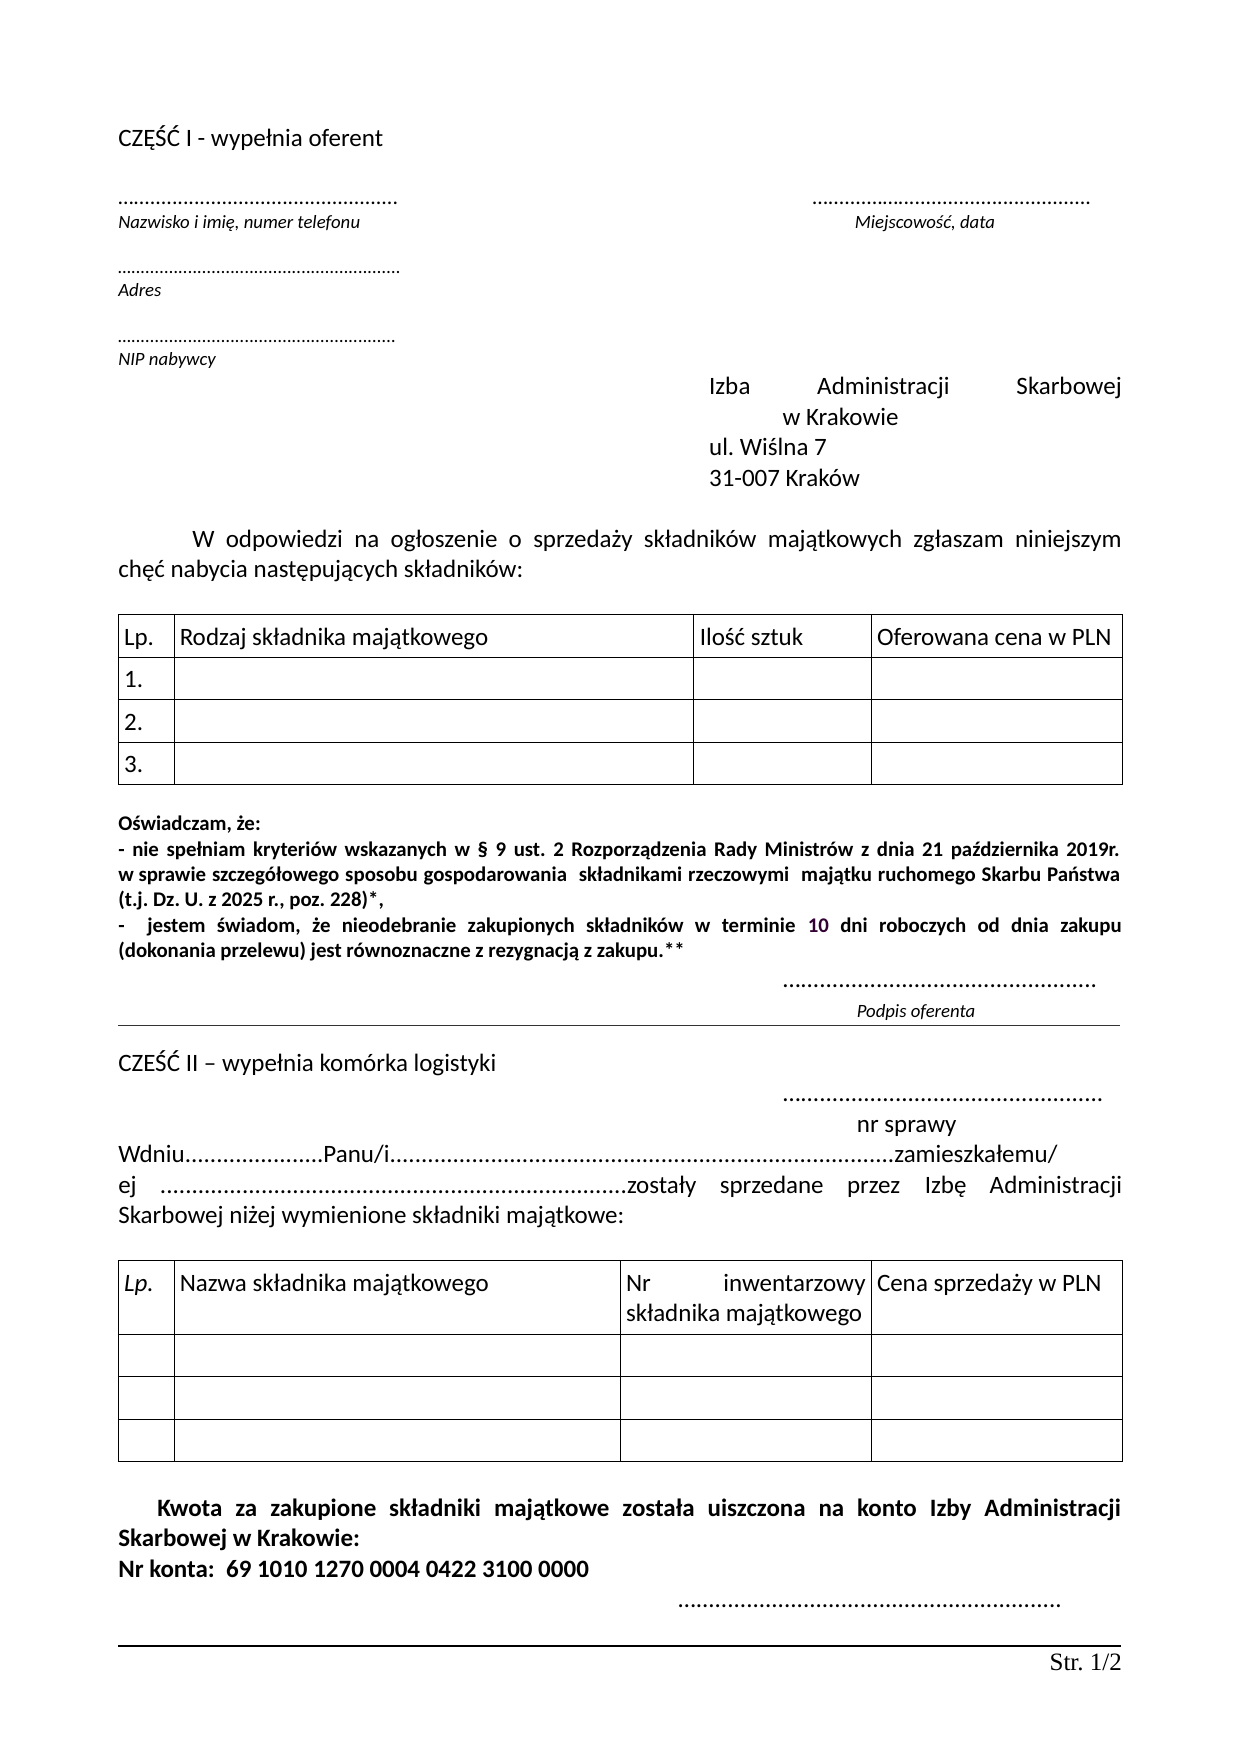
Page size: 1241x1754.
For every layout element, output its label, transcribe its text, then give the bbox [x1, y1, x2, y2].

table_header Nazwa składnika majątkowego [175, 1261, 620, 1333]
table_cell [175, 1377, 620, 1418]
text Nr konta: 69 1010 1270 0004 0422 3100 0000 [118, 1553, 1122, 1583]
table_cell [119, 1420, 174, 1461]
text Kwota za zakupione składniki majątkowe została uiszczona na konto Izby Administracji Skarbowej w Krakowie: [118, 1492, 1122, 1553]
table_cell [872, 658, 1122, 699]
text nr sprawy [118, 1108, 1122, 1138]
text Izba Administracji Skarbowej w Krakowie [118, 370, 1122, 431]
table_cell [175, 743, 693, 784]
table_header Oferowana cena w PLN [872, 615, 1122, 657]
text NIP nabywcy [118, 347, 1122, 370]
table_cell [175, 1420, 620, 1461]
table_cell [621, 1335, 871, 1376]
table_header Rodzaj składnika majątkowego [175, 615, 693, 657]
text Oświadczam, że: [118, 810, 1122, 836]
table_cell [694, 700, 871, 742]
table_cell [872, 743, 1122, 784]
text 31-007 Kraków [118, 462, 1122, 492]
table_cell 1. [119, 658, 174, 699]
text ….......................................................... [118, 1583, 1122, 1614]
text …................................................ …..........…................................... [118, 183, 1122, 210]
table_cell [872, 1420, 1122, 1461]
text Podpis oferenta [118, 993, 1122, 1024]
table_header Lp. [119, 1261, 174, 1333]
table_cell [694, 658, 871, 699]
table_cell [175, 1335, 620, 1376]
table_cell 2. [119, 700, 174, 742]
table_cell [175, 700, 693, 742]
text CZEŚĆ II – wypełnia komórka logistyki …................................................ [118, 1047, 1122, 1108]
text W odpowiedzi na ogłoszenie o sprzedaży składników majątkowych zgłaszam niniejszym chęć nabycia następujących składników: [118, 523, 1122, 584]
table_cell [119, 1335, 174, 1376]
table_cell [872, 1335, 1122, 1376]
table_cell [621, 1420, 871, 1461]
text …........................................................ [118, 324, 1122, 347]
table_cell 3. [119, 743, 174, 784]
text CZĘŚĆ I - wypełnia oferent [118, 122, 1122, 153]
table_cell [872, 700, 1122, 742]
table_header Nr inwentarzowy składnika majątkowego [621, 1261, 871, 1333]
table_header Cena sprzedaży w PLN [872, 1261, 1122, 1333]
table_cell [872, 1377, 1122, 1418]
text Wdniu......................Panu/i................................................................................zamieszkałemu/ej ..........................................................................zostały sprzedane przez Izbę Administracji Skarbowej niżej wymienione składniki majątkowe: [118, 1138, 1122, 1230]
table_header Lp. [119, 615, 174, 657]
table_header Ilość sztuk [694, 615, 871, 657]
table_cell [119, 1377, 174, 1418]
table_cell [694, 743, 871, 784]
text - jestem świadom, że nieodebranie zakupionych składników w terminie 10 dni roboczych od dnia zakupu (dokonania przelewu) jest równoznaczne z rezygnacją z zakupu.** [118, 912, 1122, 963]
text ul. Wiślna 7 [118, 431, 1122, 462]
table_cell [175, 658, 693, 699]
text Nazwisko i imię, numer telefonu Miejscowość, data [118, 210, 1122, 233]
table_cell [621, 1377, 871, 1418]
text …............................................... [118, 963, 1122, 993]
text Adres [118, 278, 1122, 301]
text …......................................................... [118, 256, 1122, 278]
text - nie spełniam kryteriów wskazanych w § 9 ust. 2 Rozporządzenia Rady Ministrów z dnia 21 października 2019r. w sprawie szczegółowego sposobu gospodarowania składnikami rzeczowymi majątku ruchomego Skarbu Państwa (t.j. Dz. U. z 2025 r., poz. 228)*, [118, 836, 1122, 912]
